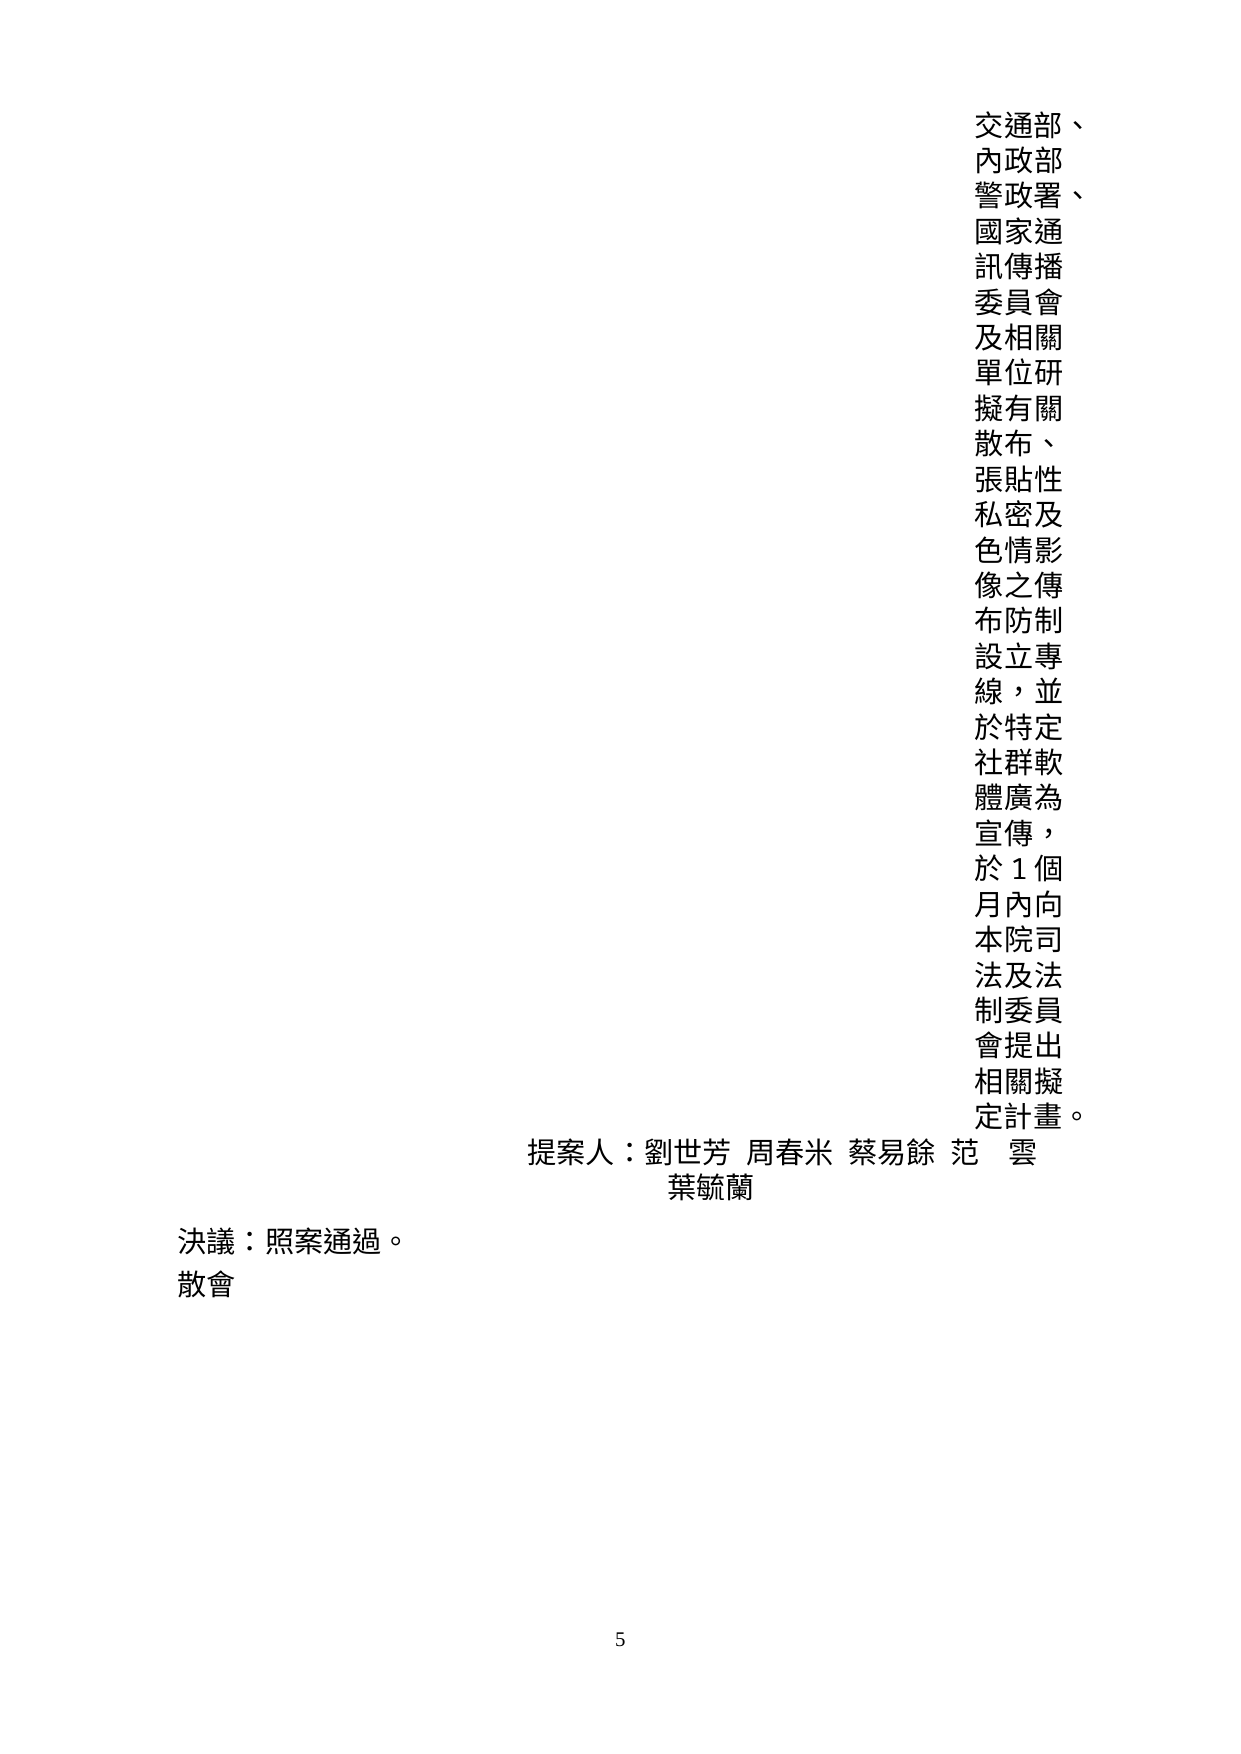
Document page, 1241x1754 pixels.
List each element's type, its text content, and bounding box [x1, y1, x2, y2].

list 鑑於南韓N號房事件全球震驚，使散布、張貼私密及色情影像等非法行為受到關注，然中央及地方政府雖然設有相關業務之便民服務電話，例如報案110、火災、緊急救助119、詐騙防制165、等相關專線，但未就未經同意散布私密及色情影像提供專屬專線。為確保兒童及少年、社群軟體使用者、被拍攝者等社會公眾之利益保障，建請法務部偕同衛生福利部、交通部、內政部警政署、國家通訊傳播委員會及相關單位研擬有關散布、張貼性私密及色情影像之傳布防制設立專線，並於特定社群軟體廣為宣傳，於1個月內向本院司法及法制委員會提出相關擬定計畫。 [974, 108, 1063, 1135]
text 提案人：劉世芳 周春米 蔡易餘 范 雲 [527, 1135, 1063, 1170]
text 葉毓蘭 [527, 1170, 1063, 1206]
text 決議：照案通過。 [177, 1224, 1063, 1260]
text 散會 [177, 1267, 1063, 1303]
